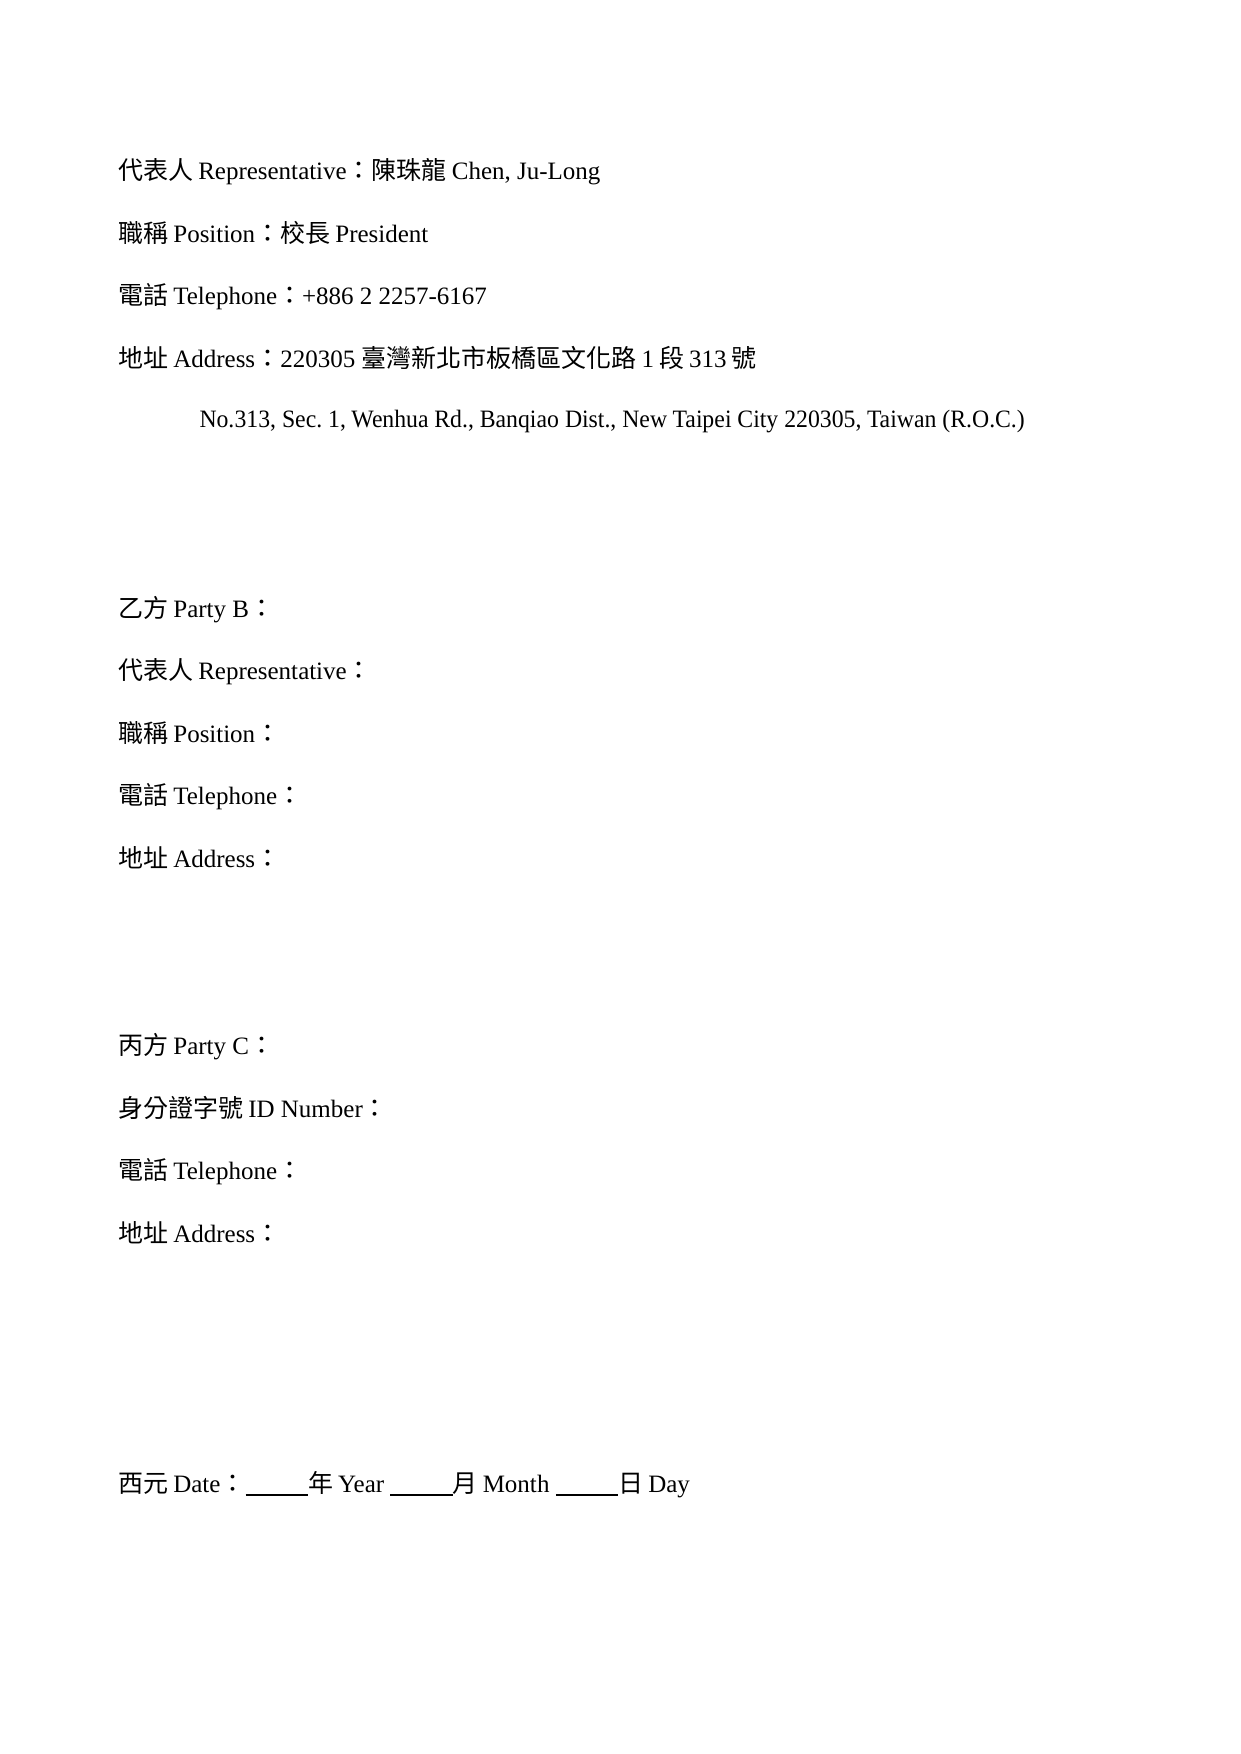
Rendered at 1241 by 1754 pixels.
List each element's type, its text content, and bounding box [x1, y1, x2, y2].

text No.313, Sec. 1, Wenhua Rd., Banqiao Dist., New Taipei City 220305, Taiwan (R.O.C.) [118, 377, 1122, 439]
text 地址Address： [118, 1189, 1122, 1252]
text 丙方Party C： [118, 1002, 1122, 1064]
text 電話Telephone： [118, 1127, 1122, 1189]
text 西元Date： 年Year 月Month 日Day [118, 1439, 1122, 1502]
text 職稱Position：校長President [118, 189, 1122, 252]
text 職稱Position： [118, 689, 1122, 752]
text 代表人Representative： [118, 627, 1122, 689]
text 地址Address： [118, 814, 1122, 877]
text 乙方Party B： [118, 564, 1122, 627]
text 身分證字號ID Number： [118, 1064, 1122, 1127]
text 代表人Representative：陳珠龍Chen, Ju-Long [118, 127, 1122, 189]
text 電話Telephone： [118, 752, 1122, 814]
text 地址Address：220305 臺灣新北市板橋區文化路1段313號 [118, 314, 1122, 377]
text 電話Telephone：+886 2 2257-6167 [118, 252, 1119, 314]
